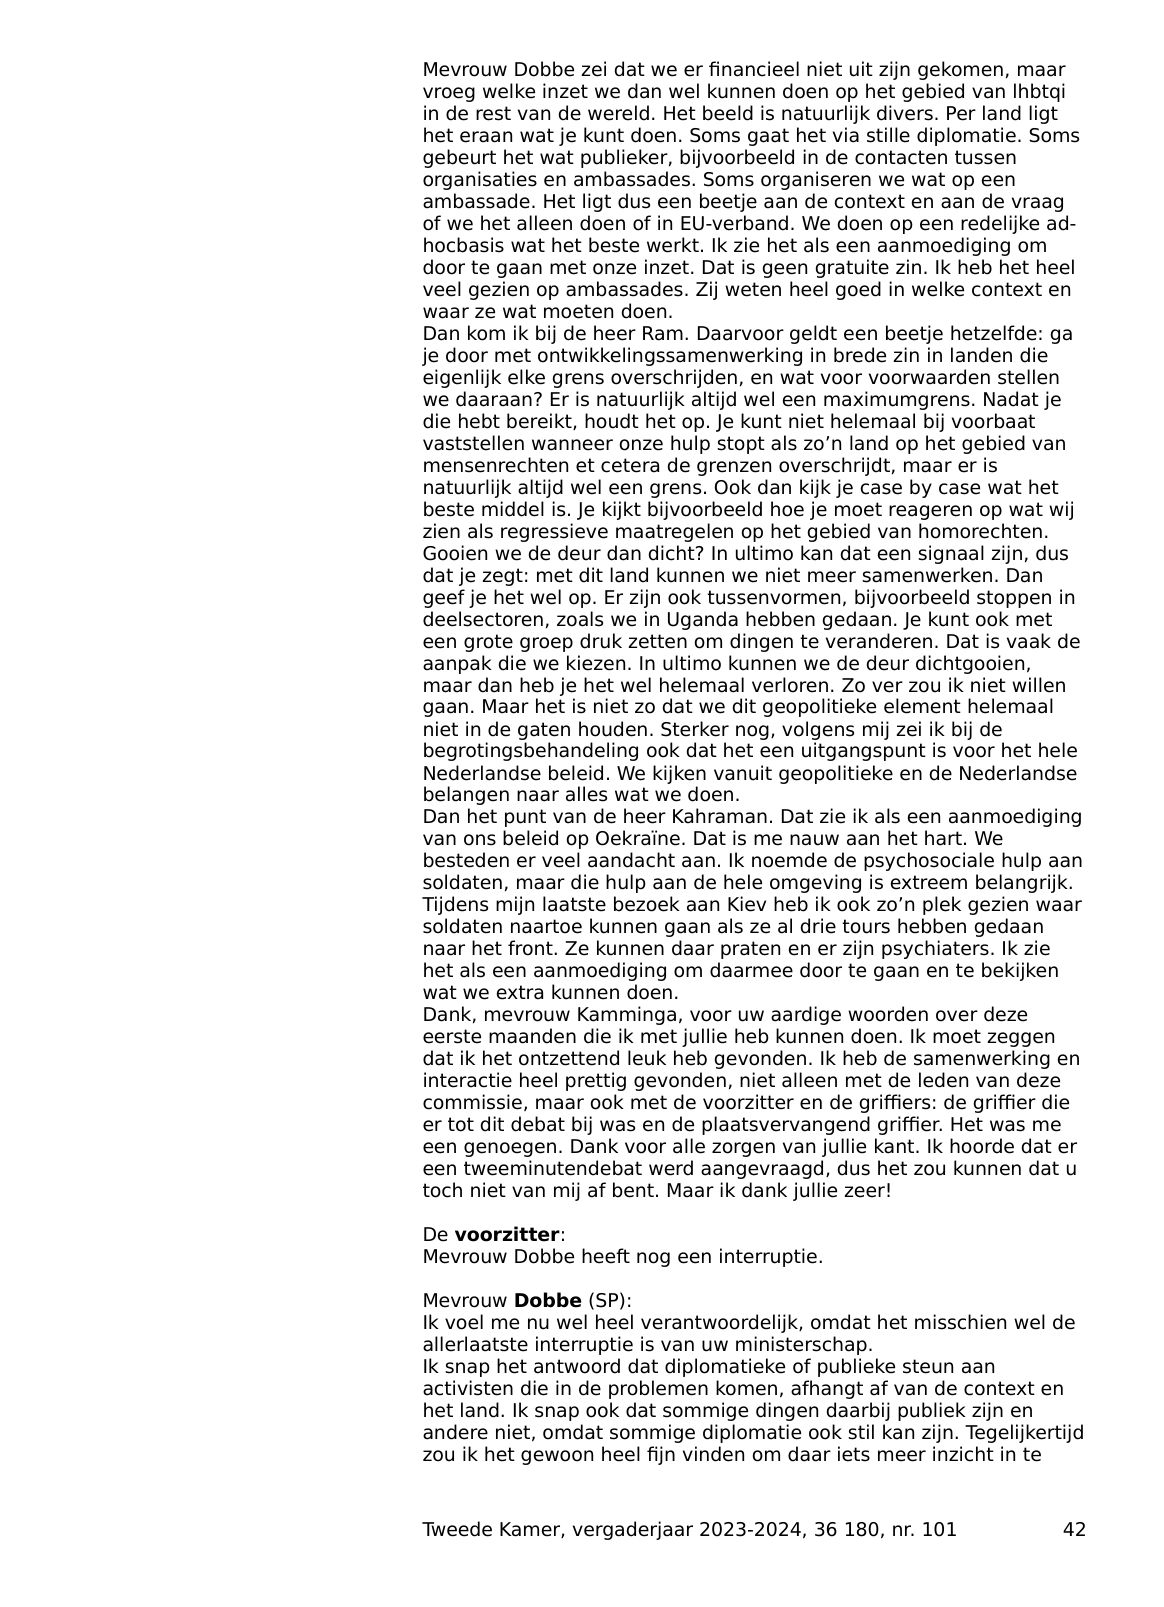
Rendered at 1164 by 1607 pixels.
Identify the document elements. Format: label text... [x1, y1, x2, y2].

text De voorzitter: [422, 1224, 1087, 1246]
text Ik snap het antwoord dat diplomatieke of publieke steun aan activisten die in de problemen komen, afhangt af van de context en het land. Ik snap ook dat sommige dingen daarbij publiek zijn en andere niet, omdat sommige diplomatie ook stil kan zijn. Tegelijkertijd zou ik het gewoon heel fijn vinden om daar iets meer inzicht in te [422, 1356, 1087, 1466]
text Mevrouw Dobbe heeft nog een interruptie. [422, 1246, 1087, 1268]
text Mevrouw Dobbe (SP): [422, 1290, 1087, 1312]
text Dank, mevrouw Kamminga, voor uw aardige woorden over deze eerste maanden die ik met jullie heb kunnen doen. Ik moet zeggen dat ik het ontzettend leuk heb gevonden. Ik heb de samenwerking en interactie heel prettig gevonden, niet alleen met de leden van deze commissie, maar ook met de voorzitter en de griffiers: de griffier die er tot dit debat bij was en de plaatsvervangend griffier. Het was me een genoegen. Dank voor alle zorgen van jullie kant. Ik hoorde dat er een tweeminutendebat werd aangevraagd, dus het zou kunnen dat u toch niet van mij af bent. Maar ik dank jullie zeer! [422, 1004, 1087, 1202]
text Dan het punt van de heer Kahraman. Dat zie ik als een aanmoediging van ons beleid op Oekraïne. Dat is me nauw aan het hart. We besteden er veel aandacht aan. Ik noemde de psychosociale hulp aan soldaten, maar die hulp aan de hele omgeving is extreem belangrijk. Tijdens mijn laatste bezoek aan Kiev heb ik ook zo’n plek gezien waar soldaten naartoe kunnen gaan als ze al drie tours hebben gedaan naar het front. Ze kunnen daar praten en er zijn psychiaters. Ik zie het als een aanmoediging om daarmee door te gaan en te bekijken wat we extra kunnen doen. [422, 806, 1087, 1004]
text Dan kom ik bij de heer Ram. Daarvoor geldt een beetje hetzelfde: ga je door met ontwikkelingssamenwerking in brede zin in landen die eigenlijk elke grens overschrijden, en wat voor voorwaarden stellen we daaraan? Er is natuurlijk altijd wel een maximumgrens. Nadat je die hebt bereikt, houdt het op. Je kunt niet helemaal bij voorbaat vaststellen wanneer onze hulp stopt als zo’n land op het gebied van mensenrechten et cetera de grenzen overschrijdt, maar er is natuurlijk altijd wel een grens. Ook dan kijk je case by case wat het beste middel is. Je kijkt bijvoorbeeld hoe je moet reageren op wat wij zien als regressieve maatregelen op het gebied van homorechten. Gooien we de deur dan dicht? In ultimo kan dat een signaal zijn, dus dat je zegt: met dit land kunnen we niet meer samenwerken. Dan geef je het wel op. Er zijn ook tussenvormen, bijvoorbeeld stoppen in deelsectoren, zoals we in Uganda hebben gedaan. Je kunt ook met een grote groep druk zetten om dingen te veranderen. Dat is vaak de aanpak die we kiezen. In ultimo kunnen we de deur dichtgooien, maar dan heb je het wel helemaal verloren. Zo ver zou ik niet willen gaan. Maar het is niet zo dat we dit geopolitieke element helemaal niet in de gaten houden. Sterker nog, volgens mij zei ik bij de begrotingsbehandeling ook dat het een uitgangspunt is voor het hele Nederlandse beleid. We kijken vanuit geopolitieke en de Nederlandse belangen naar alles wat we doen. [422, 323, 1087, 806]
text Mevrouw Dobbe zei dat we er financieel niet uit zijn gekomen, maar vroeg welke inzet we dan wel kunnen doen op het gebied van lhbtqi in de rest van de wereld. Het beeld is natuurlijk divers. Per land ligt het eraan wat je kunt doen. Soms gaat het via stille diplomatie. Soms gebeurt het wat publieker, bijvoorbeeld in de contacten tussen organisaties en ambassades. Soms organiseren we wat op een ambassade. Het ligt dus een beetje aan de context en aan de vraag of we het alleen doen of in EU-verband. We doen op een redelijke ad-hocbasis wat het beste werkt. Ik zie het als een aanmoediging om door te gaan met onze inzet. Dat is geen gratuite zin. Ik heb het heel veel gezien op ambassades. Zij weten heel goed in welke context en waar ze wat moeten doen. [422, 59, 1087, 323]
text Ik voel me nu wel heel verantwoordelijk, omdat het misschien wel de allerlaatste interruptie is van uw ministerschap. [422, 1312, 1087, 1356]
